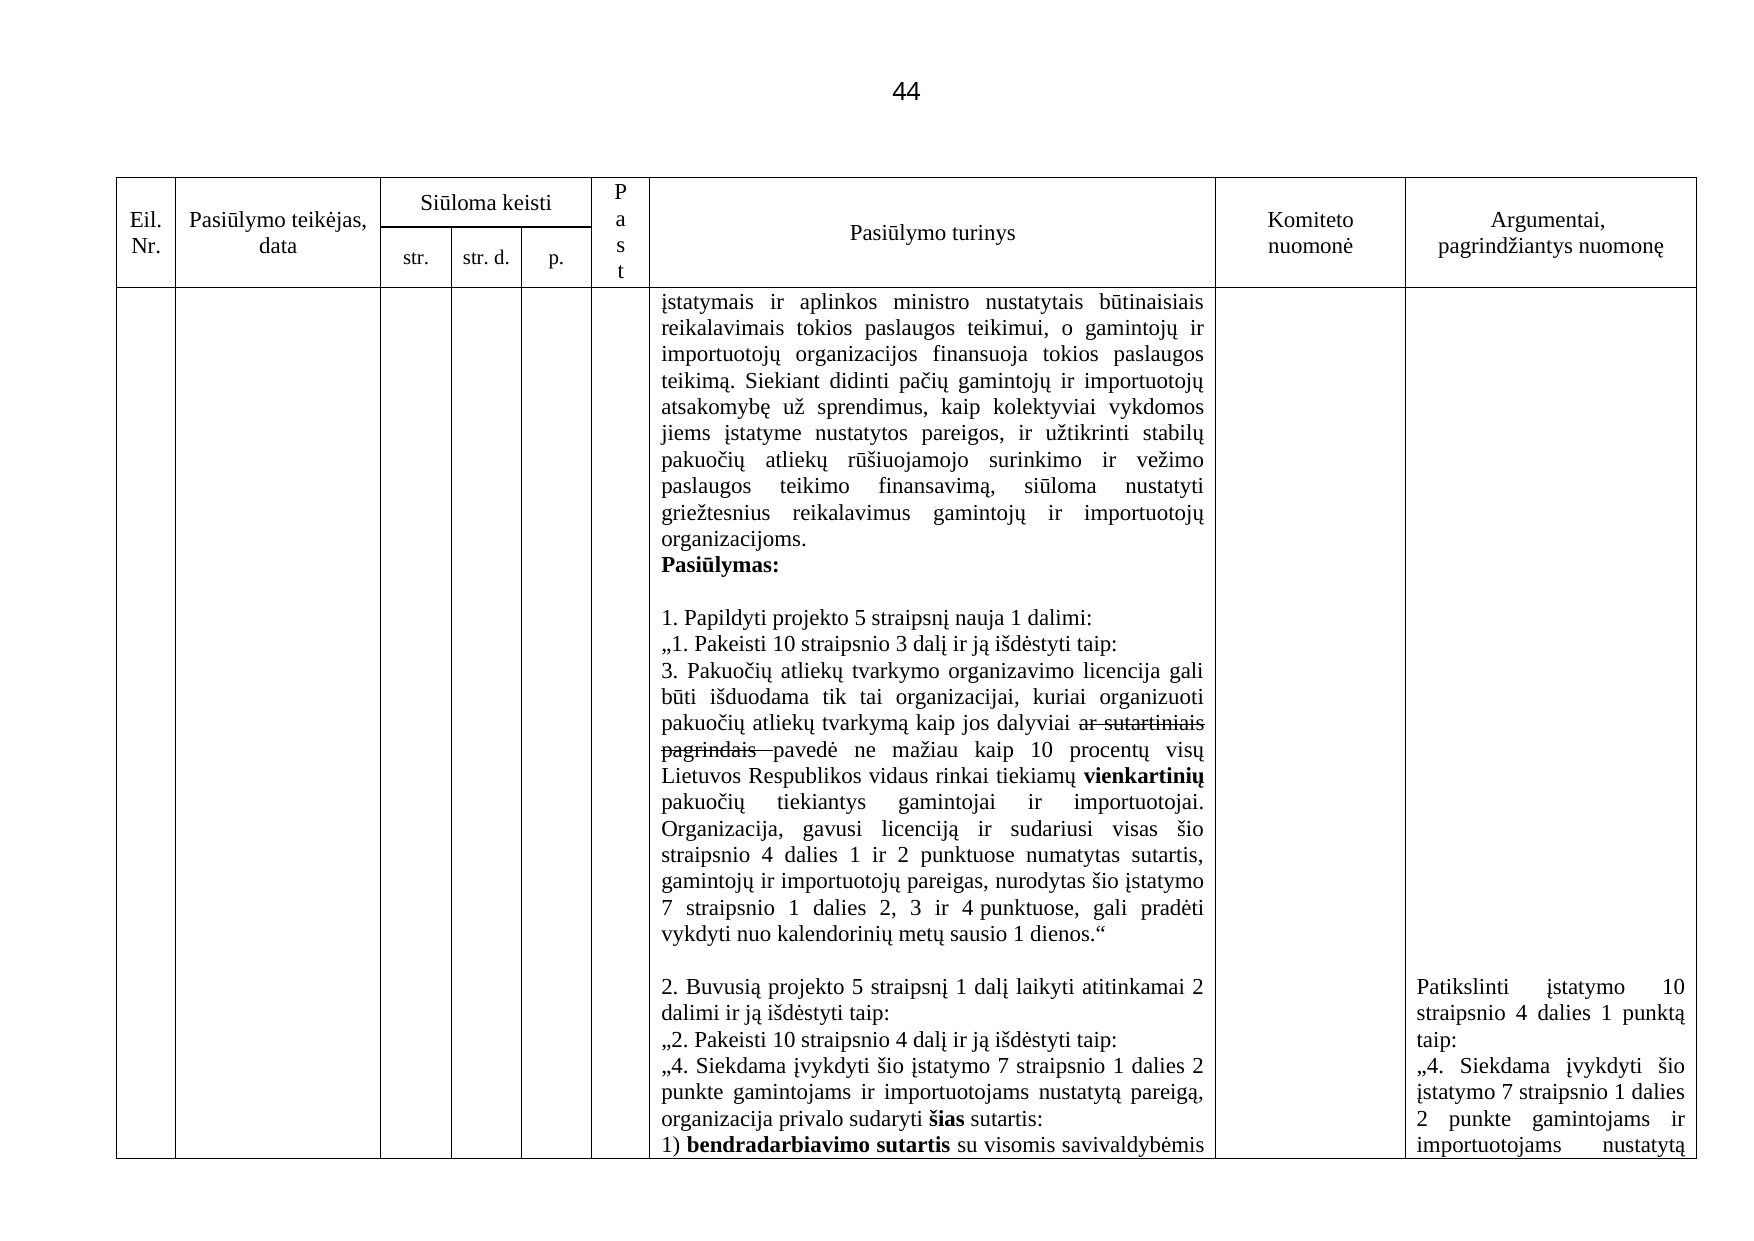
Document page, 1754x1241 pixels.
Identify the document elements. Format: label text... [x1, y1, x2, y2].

table_cell p. [522, 228, 591, 287]
table_cell Patikslinti įstatymo 10 straipsnio 4 dalies 1 punktą taip: „4. Siekdama įvykdyti šio įstatymo 7 straipsnio 1 dalies 2 punkte gamintojams ir importuotojams nustatytą [1406, 288, 1696, 1157]
table_header Pastabos [592, 178, 649, 287]
table_header Pasiūlymo turinys [650, 178, 1215, 287]
table_header Pasiūlymo teikėjas, data [176, 178, 380, 287]
table_cell str. d. [452, 228, 521, 287]
table_cell įstatymais ir aplinkos ministro nustatytais būtinaisiais reikalavimais tokios paslaugos teikimui, o gamintojų ir importuotojų organizacijos finansuoja tokios paslaugos teikimą. Siekiant didinti pačių gamintojų ir importuotojų atsakomybę už sprendimus, kaip kolektyviai vykdomos jiems įstatyme nustatytos pareigos, ir užtikrinti stabilų pakuočių atliekų rūšiuojamojo surinkimo ir vežimo paslaugos teikimo finansavimą, siūloma nustatyti griežtesnius reikalavimus gamintojų ir importuotojų organizacijoms. Pasiūlymas: 1. Papildyti projekto 5 straipsnį nauja 1 dalimi: „1. Pakeisti 10 straipsnio 3 dalį ir ją išdėstyti taip: 3. Pakuočių atliekų tvarkymo organizavimo licencija gali būti išduodama tik tai organizacijai, kuriai organizuoti pakuočių atliekų tvarkymą kaip jos dalyviai ar sutartiniais pagrindais pavedė ne mažiau kaip 10 procentų visų Lietuvos Respublikos vidaus rinkai tiekiamų vienkartinių pakuočių tiekiantys gamintojai ir importuotojai. Organizacija, gavusi licenciją ir sudariusi visas šio straipsnio 4 dalies 1 ir 2 punktuose numatytas sutartis, gamintojų ir importuotojų pareigas, nurodytas šio įstatymo 7 straipsnio 1 dalies 2, 3 ir 4 punktuose, gali pradėti vykdyti nuo kalendorinių metų sausio 1 dienos.“ 2. Buvusią projekto 5 straipsnį 1 dalį laikyti atitinkamai 2 dalimi ir ją išdėstyti taip: „2. Pakeisti 10 straipsnio 4 dalį ir ją išdėstyti taip: „4. Siekdama įvykdyti šio įstatymo 7 straipsnio 1 dalies 2 punkte gamintojams ir importuotojams nustatytą pareigą, organizacija privalo sudaryti šias sutartis: 1) bendradarbiavimo sutartis su visomis savivaldybėmis [650, 288, 1215, 1157]
table_cell [592, 288, 649, 1157]
table_cell [176, 288, 380, 1157]
table_cell [522, 288, 591, 1157]
table_header Eil. Nr. [117, 178, 175, 287]
table_cell [117, 288, 175, 1157]
table_cell [452, 288, 521, 1157]
table_header Argumentai, pagrindžiantys nuomonę [1406, 178, 1696, 287]
table_cell [1216, 288, 1405, 1157]
table_cell str. [381, 228, 451, 287]
table_header Komiteto nuomonė [1216, 178, 1405, 287]
table_cell [381, 288, 451, 1157]
table_header Siūloma keisti [381, 178, 591, 226]
